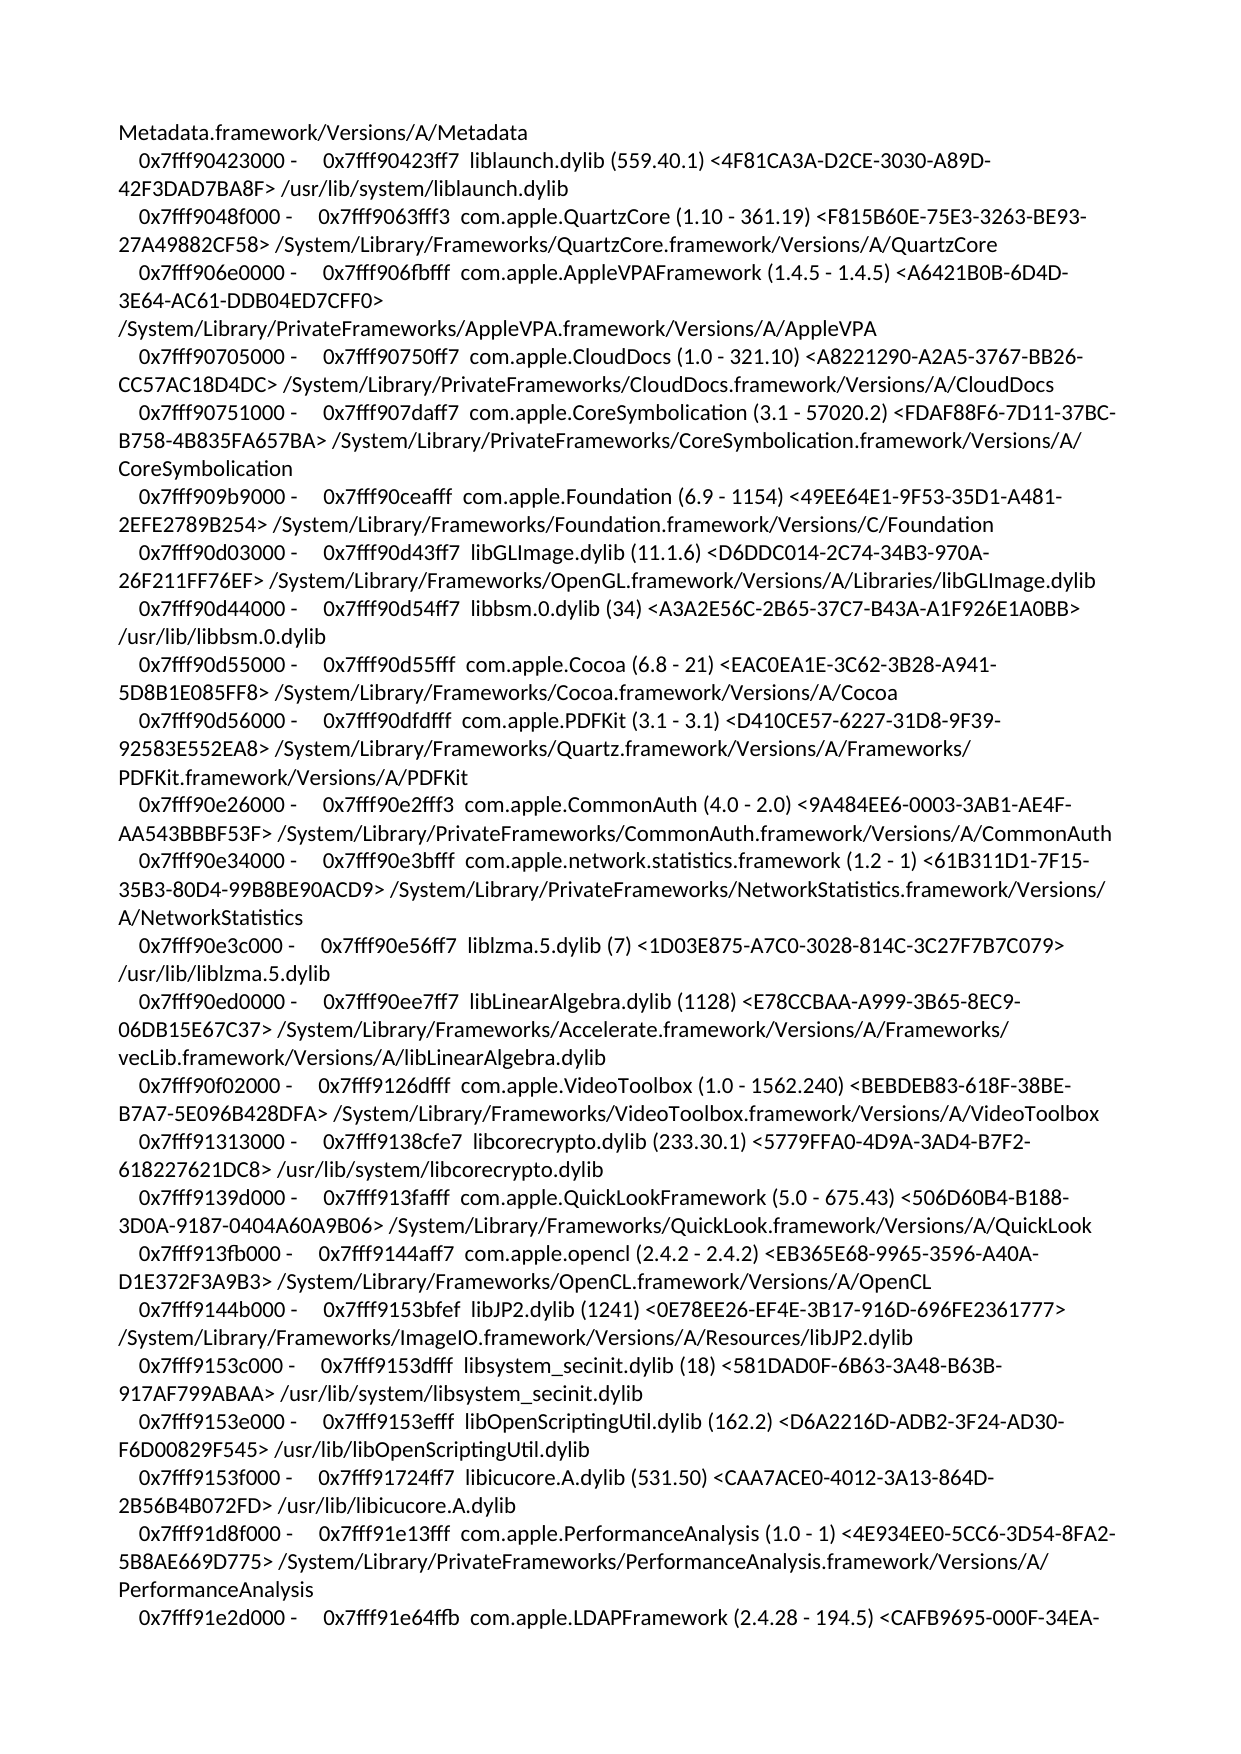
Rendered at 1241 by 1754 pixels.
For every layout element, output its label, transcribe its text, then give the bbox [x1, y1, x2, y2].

text 0x7fff90e3c000 - 0x7fff90e56ff7 liblzma.5.dylib (7) <1D03E875-A7C0-3028-814C-3C27F7B7C079> /usr/lib/liblzma.5.dylib [118, 931, 1122, 987]
text 0x7fff9153f000 - 0x7fff91724ff7 libicucore.A.dylib (531.50) <CAA7ACE0-4012-3A13-864D-2B56B4B072FD> /usr/lib/libicucore.A.dylib [118, 1463, 1122, 1519]
text 0x7fff90ed0000 - 0x7fff90ee7ff7 libLinearAlgebra.dylib (1128) <E78CCBAA-A999-3B65-8EC9-06DB15E67C37> /System/Library/Frameworks/Accelerate.framework/Versions/A/Frameworks/vecLib.framework/Versions/A/libLinearAlgebra.dylib [118, 987, 1122, 1071]
text 0x7fff906e0000 - 0x7fff906fbfff com.apple.AppleVPAFramework (1.4.5 - 1.4.5) <A6421B0B-6D4D-3E64-AC61-DDB04ED7CFF0> /System/Library/PrivateFrameworks/AppleVPA.framework/Versions/A/AppleVPA [118, 258, 1122, 342]
text 0x7fff90d03000 - 0x7fff90d43ff7 libGLImage.dylib (11.1.6) <D6DDC014-2C74-34B3-970A-26F211FF76EF> /System/Library/Frameworks/OpenGL.framework/Versions/A/Libraries/libGLImage.dylib [118, 538, 1122, 594]
text 0x7fff91d8f000 - 0x7fff91e13fff com.apple.PerformanceAnalysis (1.0 - 1) <4E934EE0-5CC6-3D54-8FA2-5B8AE669D775> /System/Library/PrivateFrameworks/PerformanceAnalysis.framework/Versions/A/PerformanceAnalysis [118, 1519, 1122, 1603]
text 0x7fff913fb000 - 0x7fff9144aff7 com.apple.opencl (2.4.2 - 2.4.2) <EB365E68-9965-3596-A40A-D1E372F3A9B3> /System/Library/Frameworks/OpenCL.framework/Versions/A/OpenCL [118, 1239, 1122, 1295]
text 0x7fff90e26000 - 0x7fff90e2fff3 com.apple.CommonAuth (4.0 - 2.0) <9A484EE6-0003-3AB1-AE4F-AA543BBBF53F> /System/Library/PrivateFrameworks/CommonAuth.framework/Versions/A/CommonAuth [118, 791, 1122, 847]
text 0x7fff91313000 - 0x7fff9138cfe7 libcorecrypto.dylib (233.30.1) <5779FFA0-4D9A-3AD4-B7F2-618227621DC8> /usr/lib/system/libcorecrypto.dylib [118, 1127, 1122, 1183]
text 0x7fff9144b000 - 0x7fff9153bfef libJP2.dylib (1241) <0E78EE26-EF4E-3B17-916D-696FE2361777> /System/Library/Frameworks/ImageIO.framework/Versions/A/Resources/libJP2.dylib [118, 1295, 1122, 1351]
text 0x7fff9048f000 - 0x7fff9063fff3 com.apple.QuartzCore (1.10 - 361.19) <F815B60E-75E3-3263-BE93-27A49882CF58> /System/Library/Frameworks/QuartzCore.framework/Versions/A/QuartzCore [118, 202, 1122, 258]
text 0x7fff90e34000 - 0x7fff90e3bfff com.apple.network.statistics.framework (1.2 - 1) <61B311D1-7F15-35B3-80D4-99B8BE90ACD9> /System/Library/PrivateFrameworks/NetworkStatistics.framework/Versions/A/NetworkStatistics [118, 847, 1122, 931]
text 0x7fff909b9000 - 0x7fff90ceafff com.apple.Foundation (6.9 - 1154) <49EE64E1-9F53-35D1-A481-2EFE2789B254> /System/Library/Frameworks/Foundation.framework/Versions/C/Foundation [118, 482, 1122, 538]
text Metadata.framework/Versions/A/Metadata [118, 118, 1122, 146]
text 0x7fff90423000 - 0x7fff90423ff7 liblaunch.dylib (559.40.1) <4F81CA3A-D2CE-3030-A89D-42F3DAD7BA8F> /usr/lib/system/liblaunch.dylib [118, 146, 1122, 202]
text 0x7fff91e2d000 - 0x7fff91e64ffb com.apple.LDAPFramework (2.4.28 - 194.5) <CAFB9695-000F-34EA- [118, 1603, 1122, 1631]
text 0x7fff90751000 - 0x7fff907daff7 com.apple.CoreSymbolication (3.1 - 57020.2) <FDAF88F6-7D11-37BC-B758-4B835FA657BA> /System/Library/PrivateFrameworks/CoreSymbolication.framework/Versions/A/CoreSymbolication [118, 398, 1122, 482]
text 0x7fff90d55000 - 0x7fff90d55fff com.apple.Cocoa (6.8 - 21) <EAC0EA1E-3C62-3B28-A941-5D8B1E085FF8> /System/Library/Frameworks/Cocoa.framework/Versions/A/Cocoa [118, 651, 1122, 707]
text 0x7fff9153c000 - 0x7fff9153dfff libsystem_secinit.dylib (18) <581DAD0F-6B63-3A48-B63B-917AF799ABAA> /usr/lib/system/libsystem_secinit.dylib [118, 1351, 1122, 1407]
text 0x7fff90f02000 - 0x7fff9126dfff com.apple.VideoToolbox (1.0 - 1562.240) <BEBDEB83-618F-38BE-B7A7-5E096B428DFA> /System/Library/Frameworks/VideoToolbox.framework/Versions/A/VideoToolbox [118, 1071, 1122, 1127]
text 0x7fff90705000 - 0x7fff90750ff7 com.apple.CloudDocs (1.0 - 321.10) <A8221290-A2A5-3767-BB26-CC57AC18D4DC> /System/Library/PrivateFrameworks/CloudDocs.framework/Versions/A/CloudDocs [118, 342, 1122, 398]
text 0x7fff90d44000 - 0x7fff90d54ff7 libbsm.0.dylib (34) <A3A2E56C-2B65-37C7-B43A-A1F926E1A0BB> /usr/lib/libbsm.0.dylib [118, 594, 1122, 651]
text 0x7fff9153e000 - 0x7fff9153efff libOpenScriptingUtil.dylib (162.2) <D6A2216D-ADB2-3F24-AD30-F6D00829F545> /usr/lib/libOpenScriptingUtil.dylib [118, 1407, 1122, 1463]
text 0x7fff90d56000 - 0x7fff90dfdfff com.apple.PDFKit (3.1 - 3.1) <D410CE57-6227-31D8-9F39-92583E552EA8> /System/Library/Frameworks/Quartz.framework/Versions/A/Frameworks/PDFKit.framework/Versions/A/PDFKit [118, 707, 1122, 791]
text 0x7fff9139d000 - 0x7fff913fafff com.apple.QuickLookFramework (5.0 - 675.43) <506D60B4-B188-3D0A-9187-0404A60A9B06> /System/Library/Frameworks/QuickLook.framework/Versions/A/QuickLook [118, 1183, 1122, 1239]
